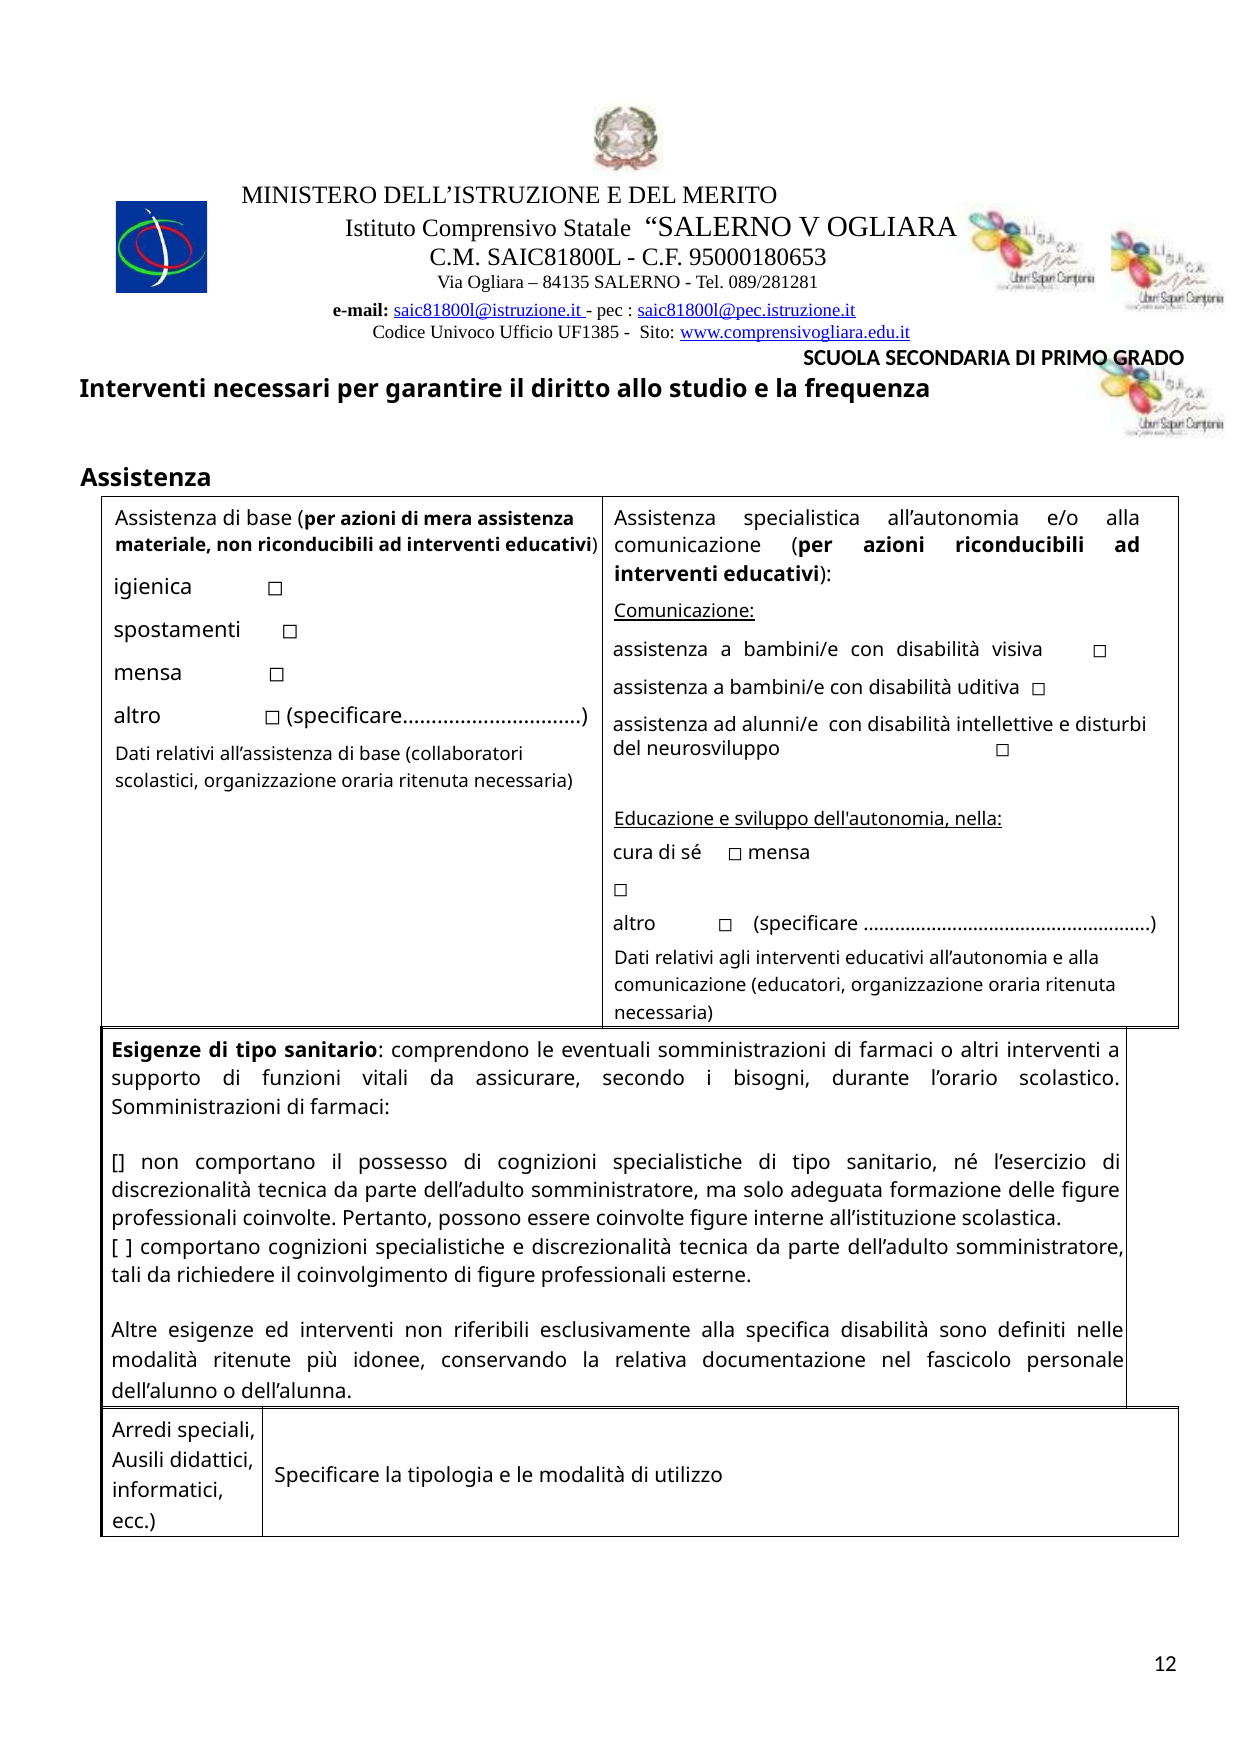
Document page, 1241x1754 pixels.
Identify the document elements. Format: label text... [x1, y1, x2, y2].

subtitle Interventi necessari per garantire il diritto allo studio e la frequenza [79, 371, 1085, 405]
table_header Assistenza specialistica all’autonomia e/o alla comunicazione (per azioni riconducibili ad interventi educativi): Comunicazione: assistenza a bambini/e con disabilità visiva ◻ assistenza a bambini/e con disabilità uditiva ◻ assistenza ad alunni/e con disabilità intellettive e disturbi del neurosviluppo ◻ Educazione e sviluppo dell'autonomia, nella: cura di sé ◻ mensa ◻ altro ◻ (specificare ……………………………………………….) Dati relativi agli interventi educativi all’autonomia e alla comunicazione (educatori, organizzazione oraria ritenuta necessaria) [603, 497, 1178, 1026]
table_cell Specificare la tipologia e le modalità di utilizzo [263, 1409, 1178, 1536]
subtitle Assistenza [80, 459, 1184, 494]
table_header Assistenza di base (per azioni di mera assistenza materiale, non riconducibili ad interventi educativi) igienica ◻ spostamenti ◻ mensa ◻ altro ◻ (specificare………………………….) Dati relativi all’assistenza di base (collaboratori scolastici, organizzazione oraria ritenuta necessaria) [102, 497, 602, 1026]
table_cell Arredi speciali, Ausili didattici, informatici, ecc.) [103, 1409, 262, 1536]
table_cell [1127, 1029, 1178, 1406]
table_cell Esigenze di tipo sanitario: comprendono le eventuali somministrazioni di farmaci o altri interventi a supporto di funzioni vitali da assicurare, secondo i bisogni, durante l’orario scolastico. Somministrazioni di farmaci: [] non comportano il possesso di cognizioni specialistiche di tipo sanitario, né l’esercizio di discrezionalità tecnica da parte dell’adulto somministratore, ma solo adeguata formazione delle figure professionali coinvolte. Pertanto, possono essere coinvolte figure interne all’istituzione scolastica. [ ] comportano cognizioni specialistiche e discrezionalità tecnica da parte dell’adulto somministratore, tali da richiedere il coinvolgimento di figure professionali esterne. Altre esigenze ed interventi non riferibili esclusivamente alla specifica disabilità sono definiti nelle modalità ritenute più idonee, conservando la relativa documentazione nel fascicolo personale dell’alunno o dell’alunna. [103, 1029, 1126, 1406]
